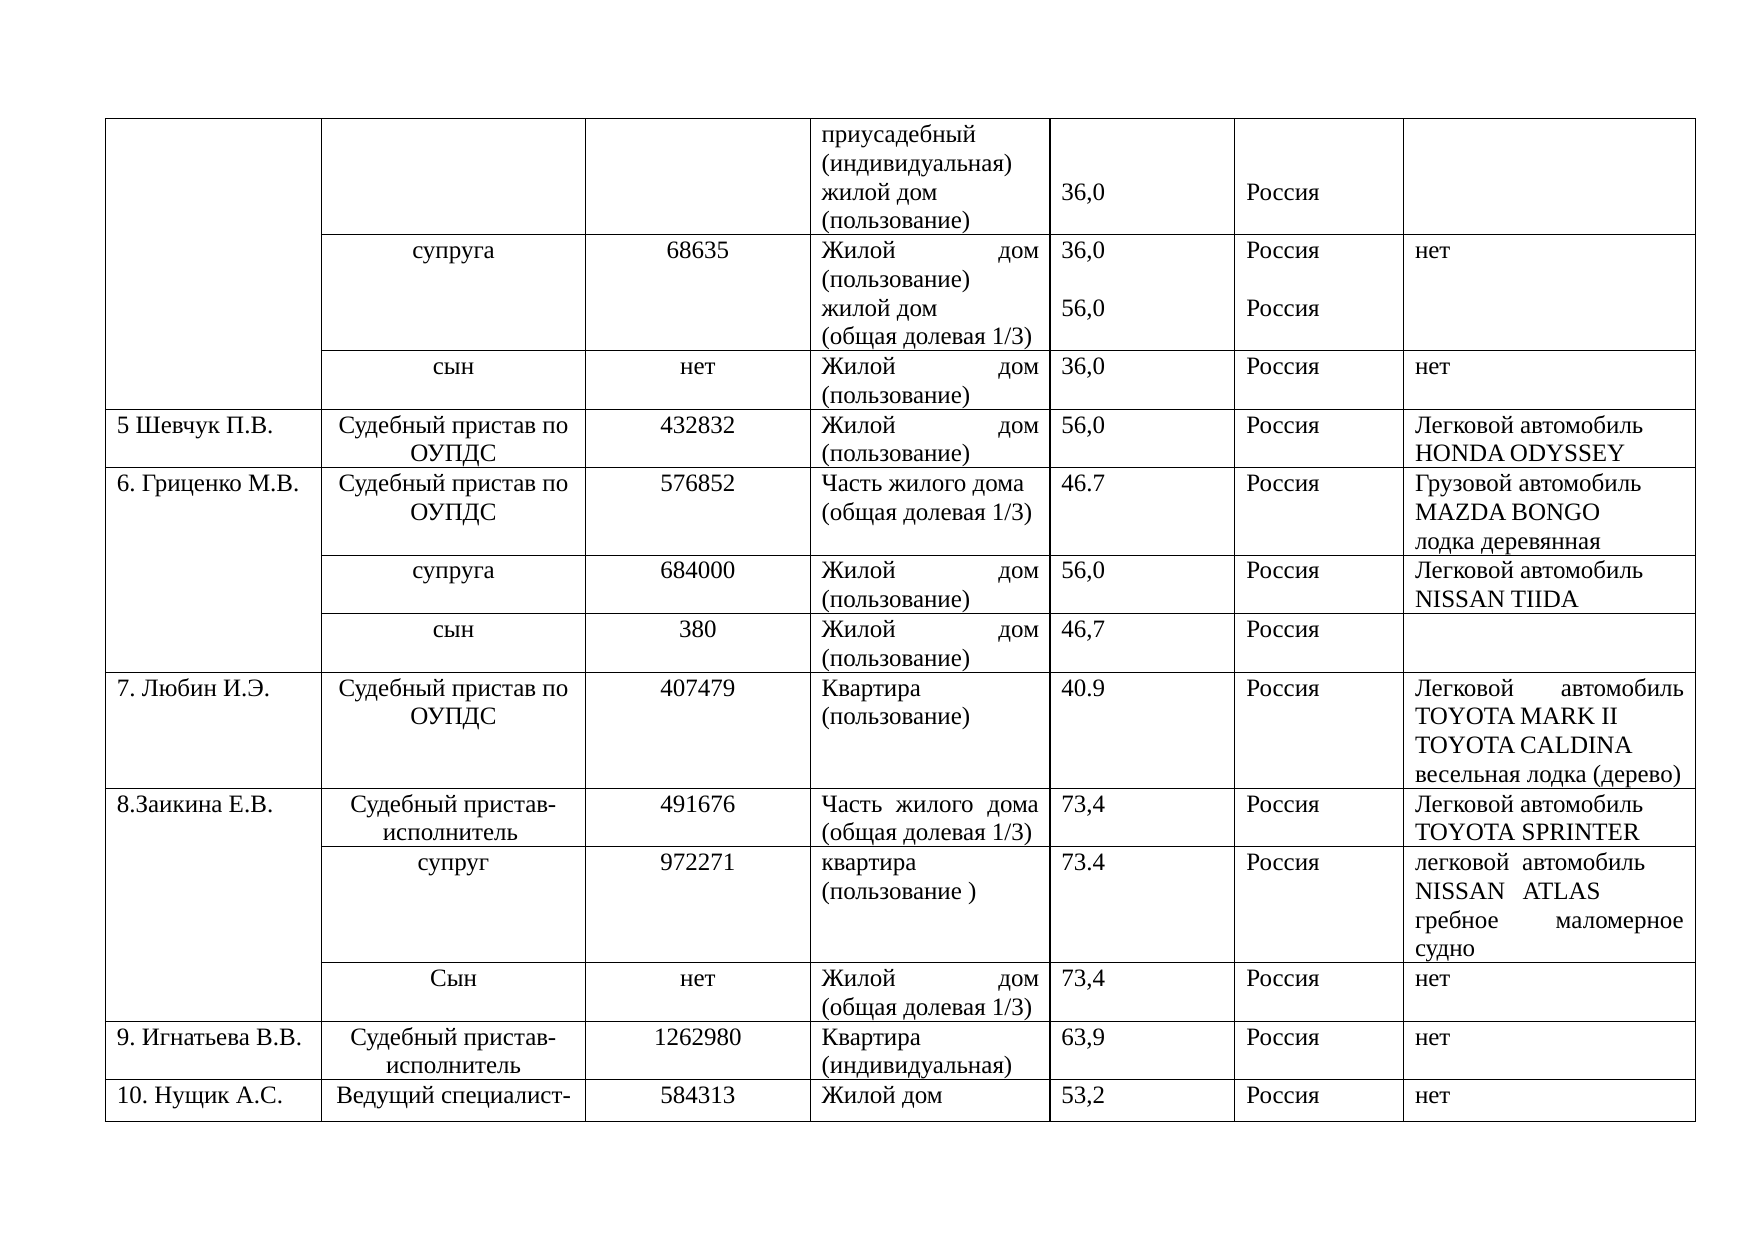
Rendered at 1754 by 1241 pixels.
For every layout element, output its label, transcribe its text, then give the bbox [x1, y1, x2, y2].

table_cell Судебный пристав по ОУПДС [322, 410, 585, 467]
table_cell квартира (пользование ) [811, 847, 1049, 962]
table_cell 576852 [586, 468, 810, 554]
table_cell Жилой дом (пользование) [811, 556, 1049, 613]
table_cell 36,0 56,0 [1051, 235, 1234, 350]
table_cell 63,9 [1051, 1022, 1234, 1079]
table_cell Россия Россия [1235, 235, 1403, 350]
table_cell 1262980 [586, 1022, 810, 1079]
table_cell нет [1404, 1022, 1695, 1079]
table_cell нет [1404, 351, 1695, 409]
table_cell Жилой дом (общая долевая 1/3) [811, 963, 1049, 1021]
table_cell 40,9 [1051, 673, 1234, 788]
table_cell 36,0 [1051, 351, 1234, 409]
table_cell Легковой автомобиль NISSAN TIIDA [1404, 556, 1695, 613]
table_cell [106, 119, 321, 409]
table_cell сын [322, 351, 585, 409]
table_cell Судебный пристав-исполнитель [322, 789, 585, 846]
table_cell 684000 [586, 556, 810, 613]
table_cell [1404, 614, 1695, 672]
table_cell Жилой дом (пользование) [811, 614, 1049, 672]
table_cell 56,0 [1051, 410, 1234, 467]
table_cell 46,7 [1051, 468, 1234, 554]
table_cell сын [322, 614, 585, 672]
table_cell Судебный пристав по ОУПДС [322, 468, 585, 554]
table_cell 73,4 [1051, 847, 1234, 962]
table_cell приусадебный (индивидуальная) жилой дом (пользование) [811, 119, 1049, 234]
table_cell супруг [322, 847, 585, 962]
table_cell Россия [1235, 789, 1403, 846]
table_cell Легковой автомобиль TOYOTA MARK II TOYOTA CALDINA весельная лодка (дерево) [1404, 673, 1695, 788]
table_cell Жилой дом (пользование) [811, 410, 1049, 467]
table_cell 10. Нущик А.С. [106, 1080, 321, 1121]
table_cell [586, 119, 810, 234]
table_cell нет [1404, 235, 1695, 350]
table_cell 380 [586, 614, 810, 672]
table_cell 6. Гриценко М.В. [106, 468, 321, 672]
table_cell Часть жилого дома (общая долевая 1/3) [811, 468, 1049, 554]
table_cell нет [586, 351, 810, 409]
table_cell Судебный пристав по ОУПДС [322, 673, 585, 788]
table_cell 73,4 [1051, 963, 1234, 1021]
table_cell Квартира (индивидуальная) [811, 1022, 1049, 1079]
table_cell 46,7 [1051, 614, 1234, 672]
table_cell 56,0 [1051, 556, 1234, 613]
table_cell Легковой автомобиль TOYOTA SPRINTER [1404, 789, 1695, 846]
table_cell Жилой дом (пользование) [811, 351, 1049, 409]
table_cell Квартира (пользование) [811, 673, 1049, 788]
table_cell 432832 [586, 410, 810, 467]
table_cell Судебный пристав-исполнитель [322, 1022, 585, 1079]
table_cell Ведущий специалист- [322, 1080, 585, 1121]
table_cell [322, 119, 585, 234]
table_cell 53,2 [1051, 1080, 1234, 1121]
table_cell 68635 [586, 235, 810, 350]
table_cell 9. Игнатьева В.В. [106, 1022, 321, 1079]
table_cell Россия [1235, 847, 1403, 962]
table_cell нет [1404, 963, 1695, 1021]
table_cell Россия [1235, 1022, 1403, 1079]
table_cell Россия [1235, 351, 1403, 409]
table_cell Сын [322, 963, 585, 1021]
table_cell нет [1404, 1080, 1695, 1121]
table_cell Часть жилого дома (общая долевая 1/3) [811, 789, 1049, 846]
table_cell 491676 [586, 789, 810, 846]
table_cell Жилой дом [811, 1080, 1049, 1121]
table_cell Россия [1235, 468, 1403, 554]
table_cell супруга [322, 235, 585, 350]
table_cell 7. Любин И.Э. [106, 673, 321, 788]
table_cell Россия [1235, 556, 1403, 613]
table_cell супруга [322, 556, 585, 613]
table_cell Россия [1235, 963, 1403, 1021]
table_cell 36,0 [1051, 119, 1234, 234]
table_cell Россия [1235, 119, 1403, 234]
table_cell [1404, 119, 1695, 234]
table_cell Россия [1235, 1080, 1403, 1121]
table_cell 972271 [586, 847, 810, 962]
table_cell Россия [1235, 410, 1403, 467]
table_cell 5 Шевчук П.В. [106, 410, 321, 467]
table_cell 73,4 [1051, 789, 1234, 846]
table_cell 407479 [586, 673, 810, 788]
table_cell Грузовой автомобиль MAZDA BONGO лодка деревянная [1404, 468, 1695, 554]
table_cell нет [586, 963, 810, 1021]
table_cell 584313 [586, 1080, 810, 1121]
table_cell легковой автомобиль NISSAN ATLAS гребное маломерное судно [1404, 847, 1695, 962]
table_cell Жилой дом (пользование) жилой дом (общая долевая 1/3) [811, 235, 1049, 350]
table_cell Легковой автомобиль HONDA ODYSSEY [1404, 410, 1695, 467]
table_cell Россия [1235, 614, 1403, 672]
table_cell Россия [1235, 673, 1403, 788]
table_cell 8.Заикина Е.В. [106, 789, 321, 1021]
